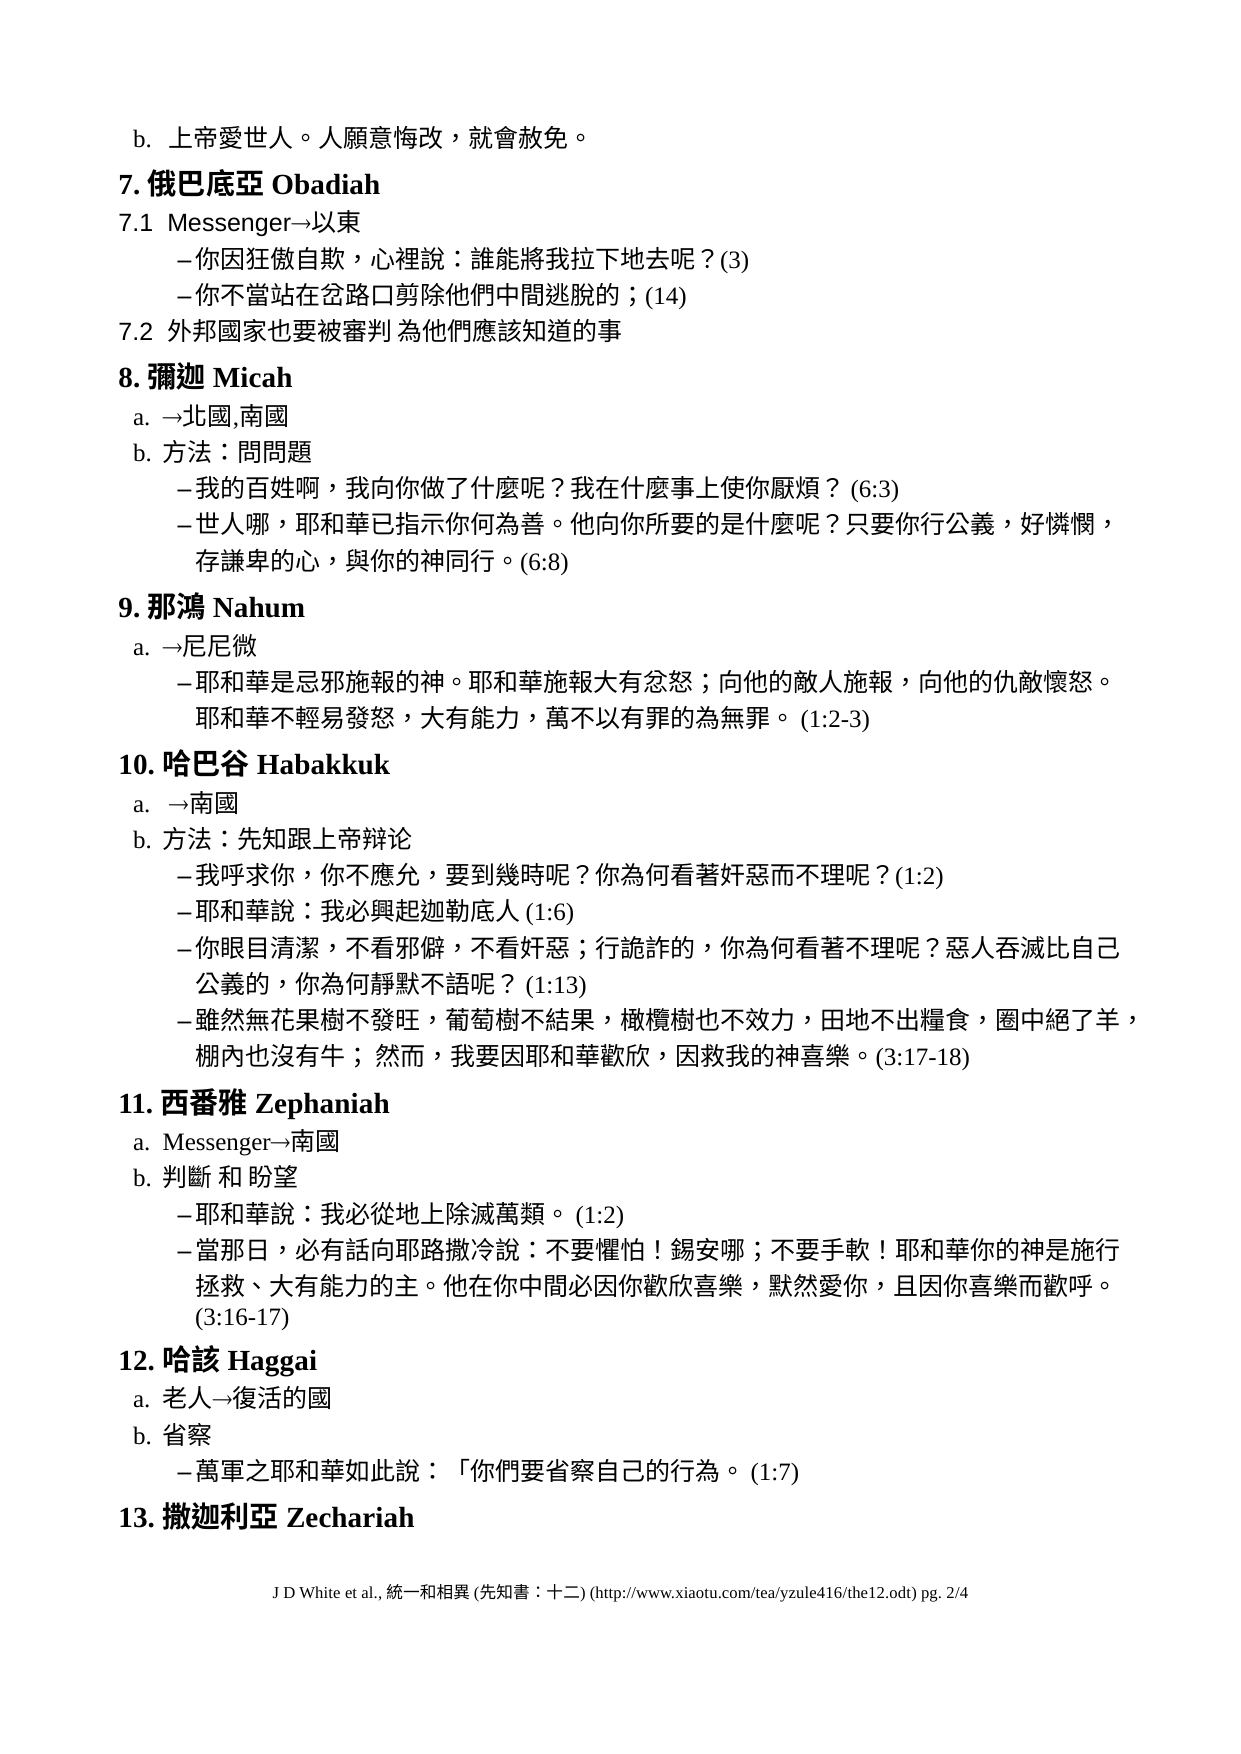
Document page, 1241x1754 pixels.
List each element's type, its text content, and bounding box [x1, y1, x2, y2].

subtitle 那鴻 Nahum [118, 583, 1122, 626]
list 我的百姓啊，我向你做了什麼呢？我在什麼事上使你厭煩？ (6:3) [148, 469, 1122, 505]
subtitle 哈該 Haggai [118, 1336, 1122, 1379]
subtitle 判斷 和 盼望 [133, 1158, 1122, 1194]
subtitle Messenger以東 [118, 203, 1122, 239]
subtitle 尼尼微 [133, 626, 1122, 662]
subtitle 西番雅 Zephaniah [118, 1079, 1122, 1122]
subtitle 上帝愛世人。人願意悔改，就會赦免。 [133, 118, 1122, 154]
list 你眼目清潔，不看邪僻，不看奸惡；行詭詐的，你為何看著不理呢？惡人吞滅比自己公義的，你為何靜默不語呢？ (1:13) [148, 928, 1122, 1001]
subtitle 俄巴底亞 Obadiah [118, 160, 1122, 203]
subtitle 方法：問問題 [133, 432, 1122, 469]
subtitle 哈巴谷 Habakkuk [118, 741, 1122, 783]
list 你因狂傲自欺，心裡說：誰能將我拉下地去呢？(3) [148, 239, 1122, 275]
list 耶和華是忌邪施報的神。耶和華施報大有忿怒；向他的敵人施報，向他的仇敵懷怒。 耶和華不輕易發怒，大有能力，萬不以有罪的為無罪。 (1:2-3) [148, 662, 1122, 735]
subtitle 南國 [133, 783, 1122, 819]
list 世人哪，耶和華已指示你何為善。他向你所要的是什麼呢？只要你行公義，好憐憫，存謙卑的心，與你的神同行。(6:8) [148, 505, 1122, 577]
list 雖然無花果樹不發旺，葡萄樹不結果，橄欖樹也不效力，田地不出糧食，圈中絕了羊，棚內也沒有牛； 然而，我要因耶和華歡欣，因救我的神喜樂。(3:17-18) [148, 1001, 1122, 1073]
list 萬軍之耶和華如此說：「你們要省察自己的行為。 (1:7) [148, 1451, 1122, 1488]
subtitle 北國,南國 [133, 396, 1122, 432]
subtitle 外邦國家也要被審判 為他們應該知道的事 [118, 312, 1122, 348]
subtitle 老人復活的國 [133, 1379, 1122, 1415]
list 耶和華說：我必興起迦勒底人 (1:6) [148, 892, 1122, 928]
subtitle 撒迦利亞 Zechariah [118, 1494, 1122, 1536]
list 當那日，必有話向耶路撒冷說：不要懼怕！錫安哪；不要手軟！耶和華你的神是施行拯救、大有能力的主。他在你中間必因你歡欣喜樂，默然愛你，且因你喜樂而歡呼。 (3:16-17) [148, 1230, 1122, 1331]
list 耶和華說：我必從地上除滅萬類。 (1:2) [148, 1194, 1122, 1230]
subtitle 彌迦 Micah [118, 354, 1122, 396]
list 我呼求你，你不應允，要到幾時呢？你為何看著奸惡而不理呢？(1:2) [148, 856, 1122, 892]
subtitle Messenger南國 [133, 1122, 1122, 1158]
list 你不當站在岔路口剪除他們中間逃脫的；(14) [148, 275, 1122, 312]
subtitle 省察 [133, 1415, 1122, 1451]
subtitle 方法：先知跟上帝辩论 [133, 819, 1122, 856]
